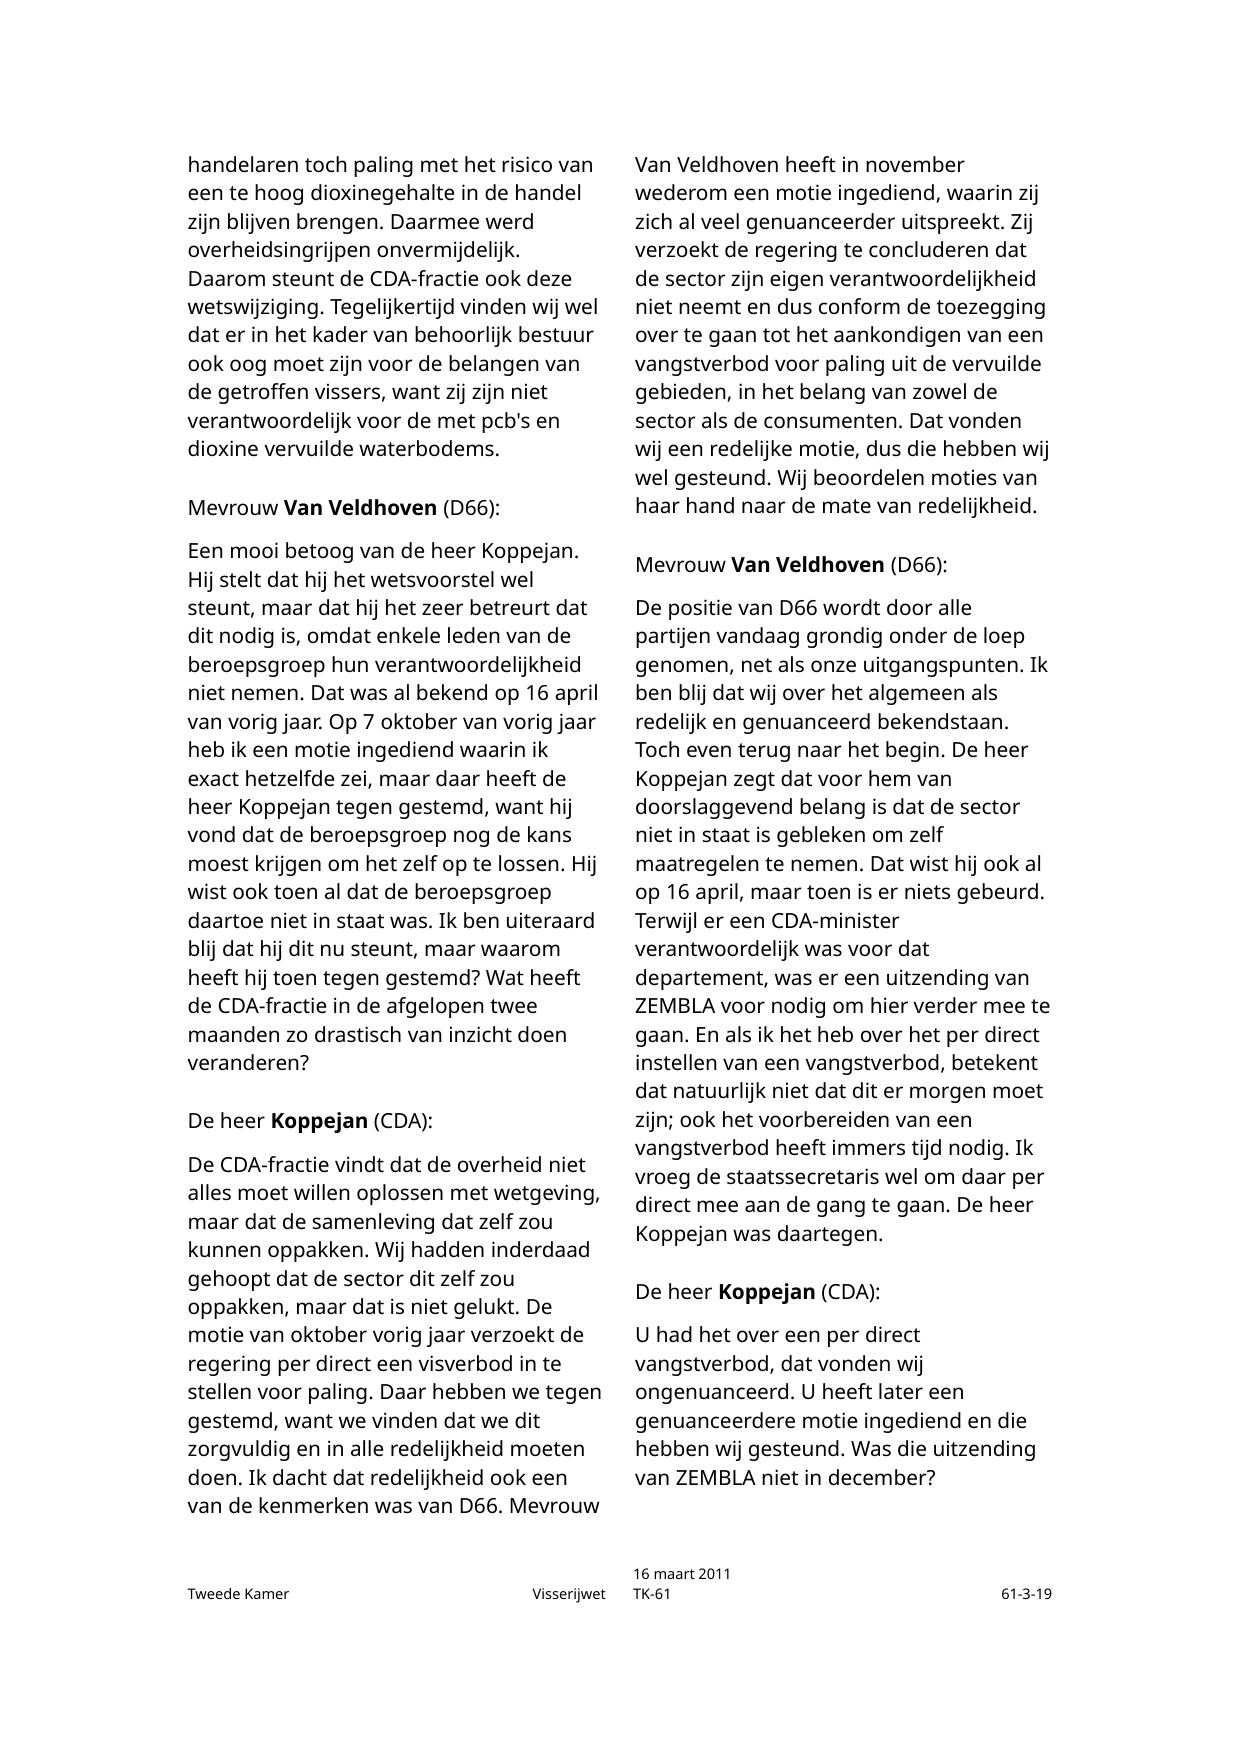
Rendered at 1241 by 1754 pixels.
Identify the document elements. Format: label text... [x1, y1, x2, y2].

text Een mooi betoog van de heer Koppejan. Hij stelt dat hij het wetsvoorstel wel steunt, maar dat hij het zeer betreurt dat dit nodig is, omdat enkele leden van de beroepsgroep hun verantwoordelijkheid niet nemen. Dat was al bekend op 16 april van vorig jaar. Op 7 oktober van vorig jaar heb ik een motie ingediend waarin ik exact hetzelfde zei, maar daar heeft de heer Koppejan tegen gestemd, want hij vond dat de beroepsgroep nog de kans moest krijgen om het zelf op te lossen. Hij wist ook toen al dat de beroepsgroep daartoe niet in staat was. Ik ben uiteraard blij dat hij dit nu steunt, maar waarom heeft hij toen tegen gestemd? Wat heeft de CDA-fractie in de afgelopen twee maanden zo drastisch van inzicht doen veranderen? [187, 536, 605, 1077]
text U had het over een per direct vangstverbod, dat vonden wij ongenuanceerd. U heeft later een genuanceerdere motie ingediend en die hebben wij gesteund. Was die uitzending van ZEMBLA niet in december? [635, 1321, 1053, 1491]
text De heer Koppejan (CDA): [187, 1107, 605, 1135]
text De positie van D66 wordt door alle partijen vandaag grondig onder de loep genomen, net als onze uitgangspunten. Ik ben blij dat wij over het algemeen als redelijk en genuanceerd bekendstaan. Toch even terug naar het begin. De heer Koppejan zegt dat voor hem van doorslaggevend belang is dat de sector niet in staat is gebleken om zelf maatregelen te nemen. Dat wist hij ook al op 16 april, maar toen is er niets gebeurd. Terwijl er een CDA-minister verantwoordelijk was voor dat departement, was er een uitzending van ZEMBLA voor nodig om hier verder mee te gaan. En als ik het heb over het per direct instellen van een vangstverbod, betekent dat natuurlijk niet dat dit er morgen moet zijn; ook het voorbereiden van een vangstverbod heeft immers tijd nodig. Ik vroeg de staatssecretaris wel om daar per direct mee aan de gang te gaan. De heer Koppejan was daartegen. [635, 593, 1053, 1247]
text Mevrouw Van Veldhoven (D66): [187, 493, 605, 521]
text handelaren toch paling met het risico van een te hoog dioxinegehalte in de handel zijn blijven brengen. Daarmee werd overheidsingrijpen onvermijdelijk. [187, 150, 605, 264]
text Daarom steunt de CDA-fractie ook deze wetswijziging. Tegelijkertijd vinden wij wel dat er in het kader van behoorlijk bestuur ook oog moet zijn voor de belangen van de getroffen vissers, want zij zijn niet verantwoordelijk voor de met pcb's en dioxine vervuilde waterbodems. [187, 264, 605, 463]
text De heer Koppejan (CDA): [635, 1277, 1053, 1306]
text Mevrouw Van Veldhoven (D66): [635, 550, 1053, 578]
text Van Veldhoven heeft in november wederom een motie ingediend, waarin zij zich al veel genuanceerder uitspreekt. Zij verzoekt de regering te concluderen dat de sector zijn eigen verantwoordelijkheid niet neemt en dus conform de toezegging over te gaan tot het aankondigen van een vangstverbod voor paling uit de vervuilde gebieden, in het belang van zowel de sector als de consumenten. Dat vonden wij een redelijke motie, dus die hebben wij wel gesteund. Wij beoordelen moties van haar hand naar de mate van redelijkheid. [635, 150, 1053, 520]
text De CDA-fractie vindt dat de overheid niet alles moet willen oplossen met wetgeving, maar dat de samenleving dat zelf zou kunnen oppakken. Wij hadden inderdaad gehoopt dat de sector dit zelf zou oppakken, maar dat is niet gelukt. De motie van oktober vorig jaar verzoekt de regering per direct een visverbod in te stellen voor paling. Daar hebben we tegen gestemd, want we vinden dat we dit zorgvuldig en in alle redelijkheid moeten doen. Ik dacht dat redelijkheid ook een van de kenmerken was van D66. Mevrouw [187, 1150, 605, 1520]
